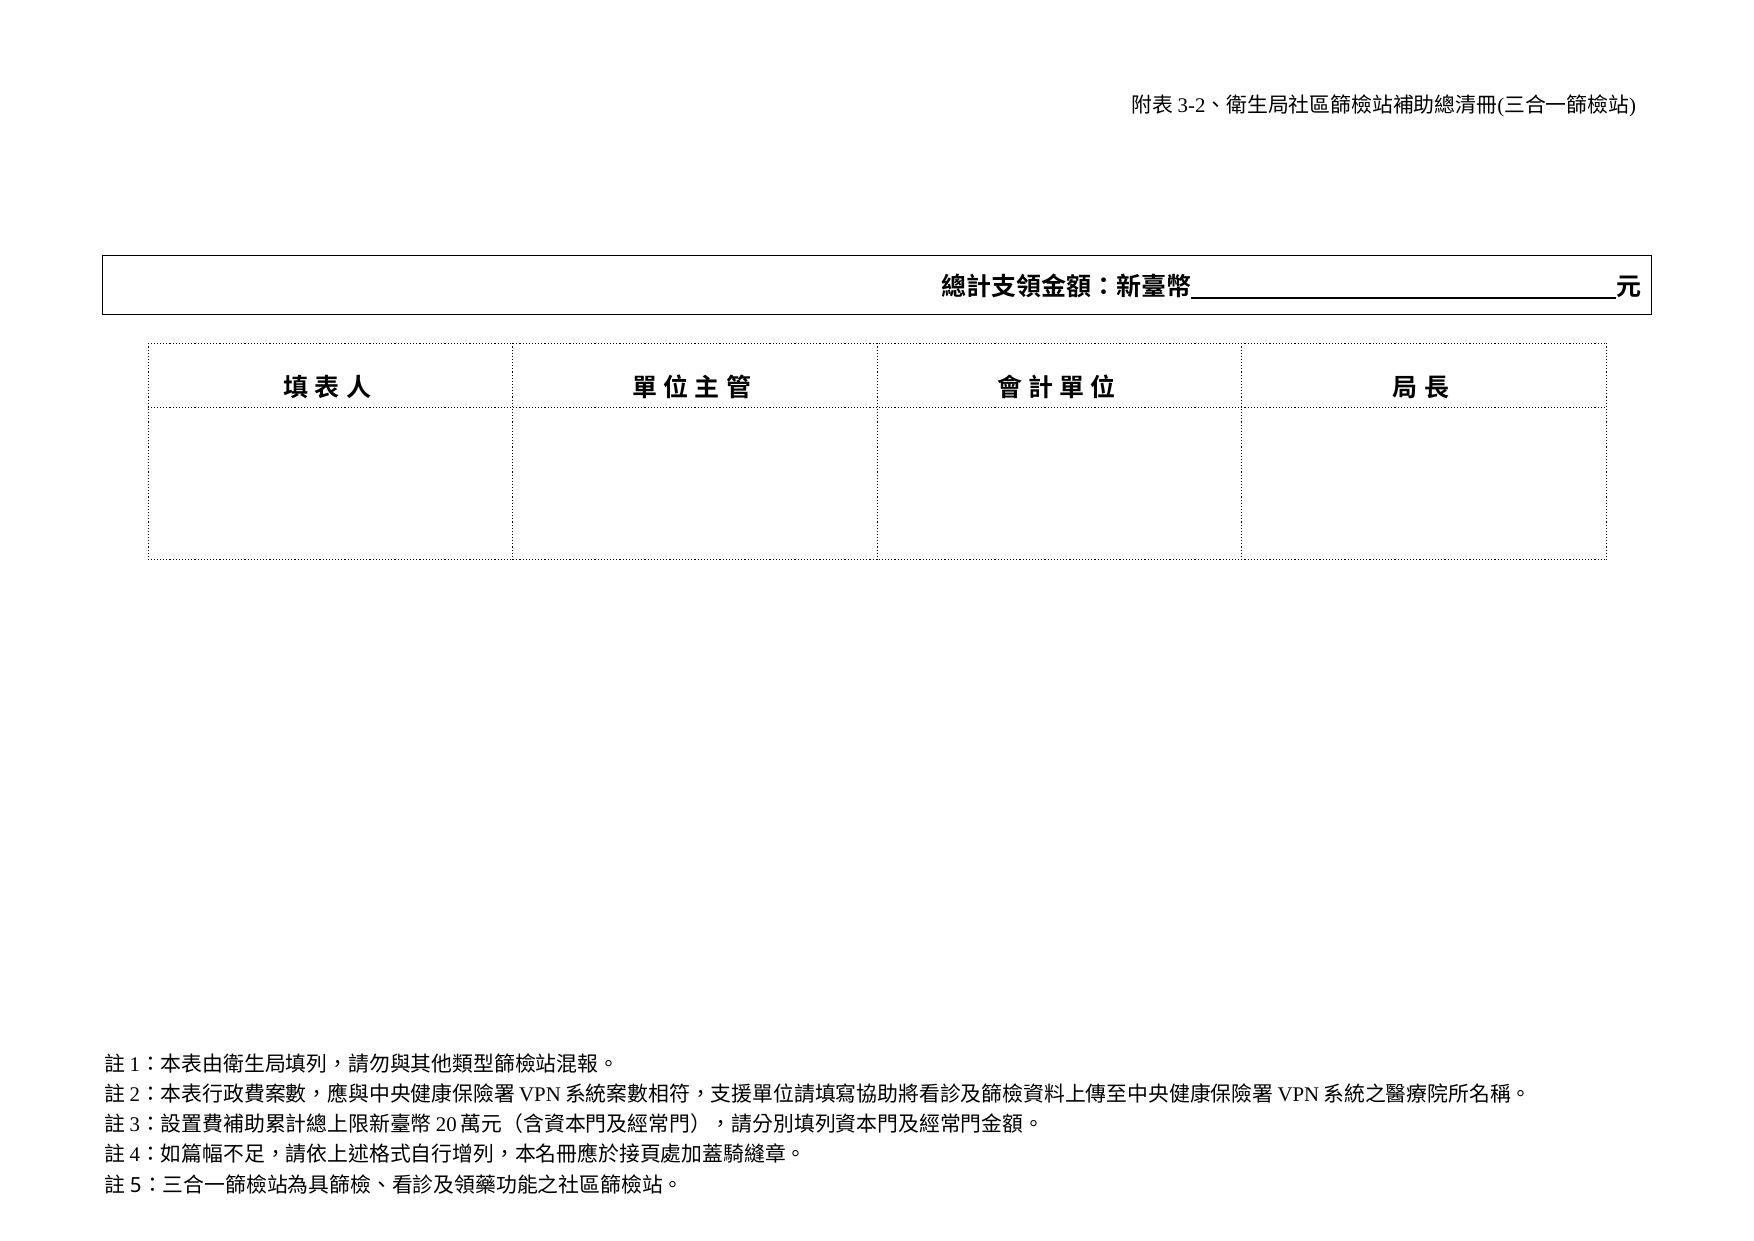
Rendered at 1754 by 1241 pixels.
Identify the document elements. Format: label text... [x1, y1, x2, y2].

table_cell [148, 407, 512, 559]
table_header 填表人 [148, 343, 512, 407]
table_cell 總計支領金額：新臺幣 元 [103, 256, 1651, 313]
table_cell [513, 407, 877, 559]
table_cell [877, 407, 1241, 559]
table_header 局長 [1241, 343, 1606, 407]
table_cell [1241, 407, 1606, 559]
table_header 單位主管 [513, 343, 877, 407]
table_header 會計單位 [877, 343, 1241, 407]
